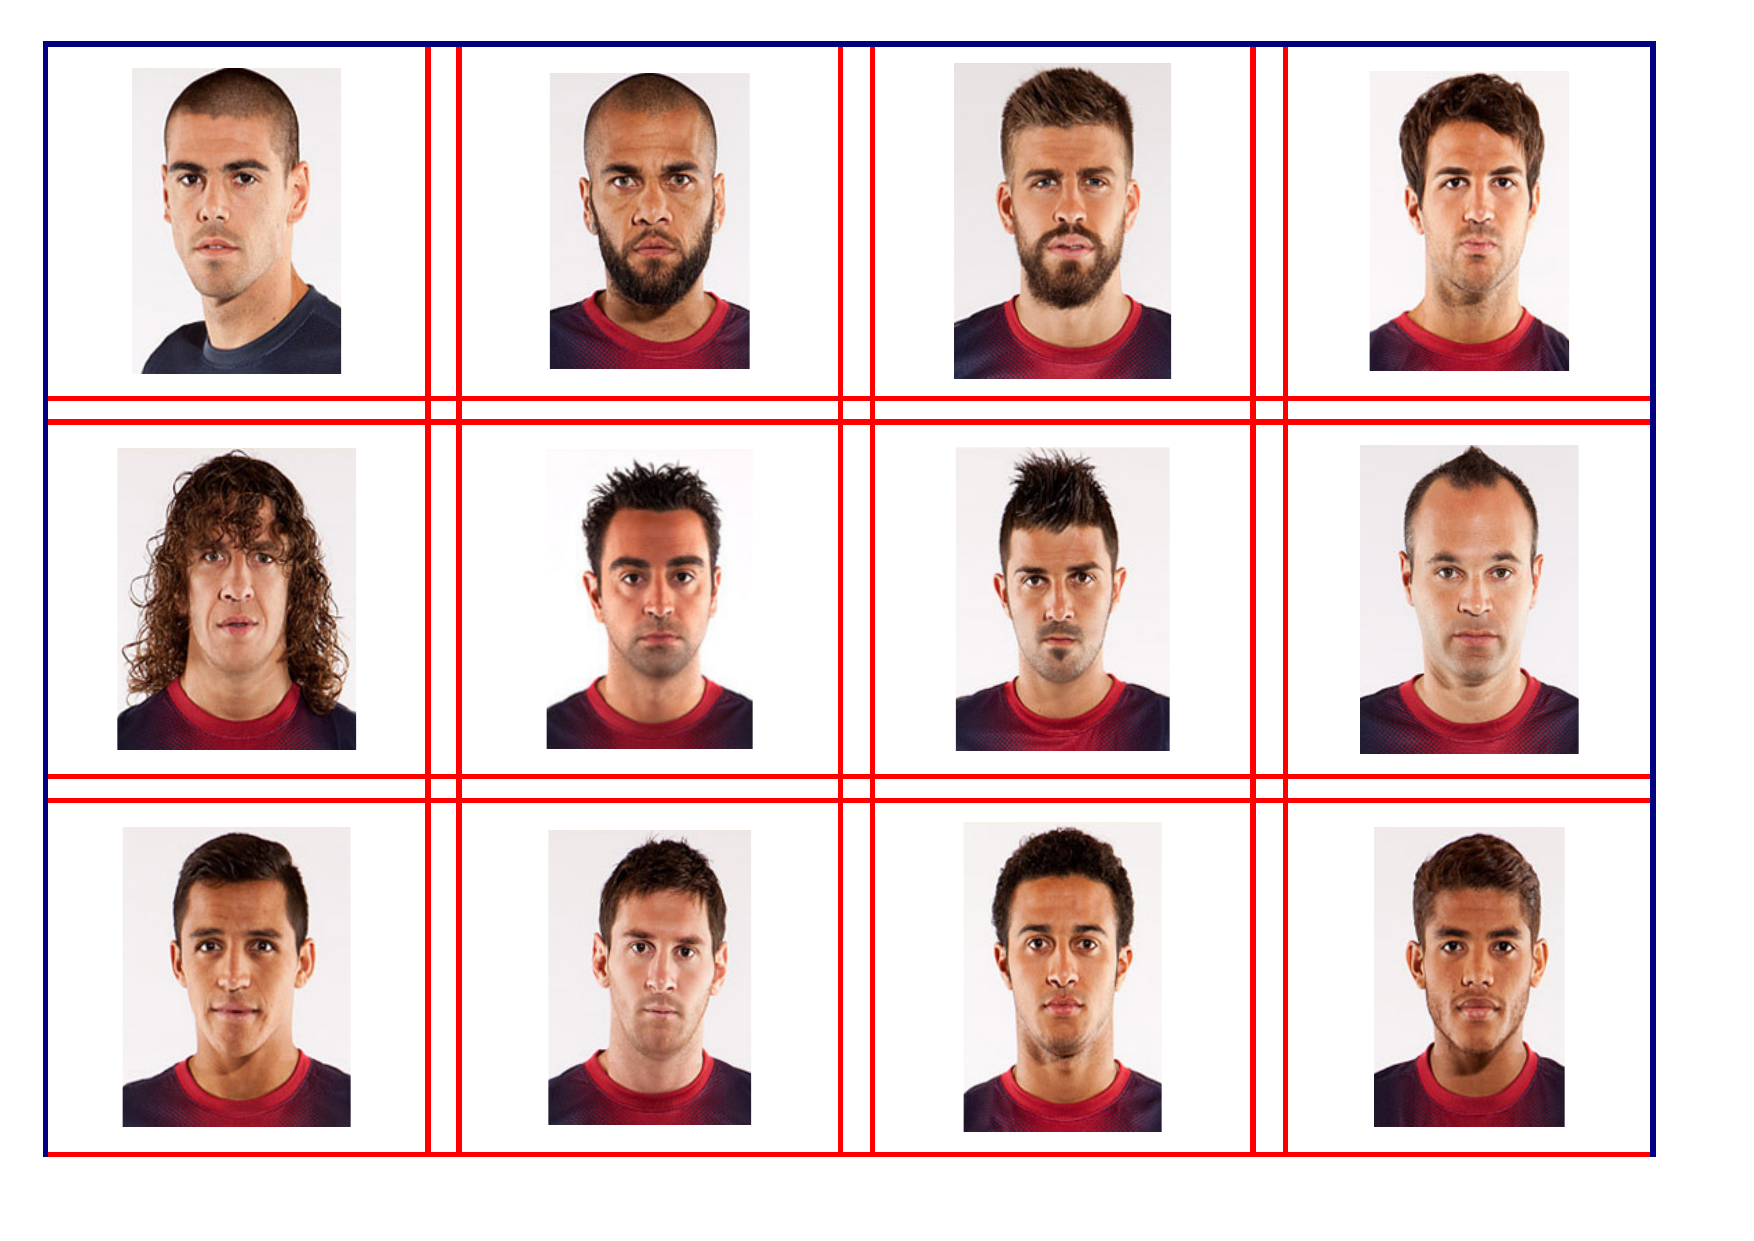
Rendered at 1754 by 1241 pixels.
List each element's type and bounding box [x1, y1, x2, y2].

table_cell [875, 803, 1250, 1152]
table_header [843, 47, 870, 396]
table_cell [48, 779, 425, 797]
table_cell [48, 803, 425, 1152]
table_header [1288, 47, 1650, 396]
table_cell [48, 401, 425, 419]
picture [1360, 445, 1579, 754]
table_cell [1288, 425, 1650, 774]
table_header [462, 47, 838, 396]
table_cell [1256, 425, 1283, 774]
picture [954, 63, 1172, 379]
table_cell [431, 779, 456, 797]
table_cell [462, 779, 838, 797]
table_cell [875, 779, 1250, 797]
table_header [875, 47, 1250, 396]
picture [117, 448, 357, 750]
table_cell [843, 803, 870, 1152]
table_cell [462, 401, 838, 419]
table_header [431, 47, 456, 396]
table_cell [843, 779, 870, 797]
table_cell [431, 401, 456, 419]
picture [122, 827, 351, 1127]
table_cell [843, 401, 870, 419]
table_cell [1288, 401, 1650, 419]
table_header [1256, 47, 1283, 396]
table_cell [875, 425, 1250, 774]
picture [963, 822, 1162, 1132]
table_cell [875, 401, 1250, 419]
picture [132, 68, 342, 374]
table_header [48, 47, 425, 396]
table_cell [1288, 779, 1650, 797]
table_cell [1288, 803, 1650, 1152]
table_cell [48, 425, 425, 774]
picture [549, 73, 750, 369]
table_cell [462, 803, 838, 1152]
table_cell [1256, 803, 1283, 1152]
table_cell [431, 425, 456, 774]
table_cell [431, 803, 456, 1152]
picture [955, 447, 1170, 751]
table_cell [1256, 401, 1283, 419]
table_cell [1256, 779, 1283, 797]
picture [548, 830, 752, 1125]
picture [1369, 71, 1570, 371]
picture [546, 449, 753, 749]
table_cell [462, 425, 838, 774]
picture [1374, 827, 1565, 1127]
table_cell [843, 425, 870, 774]
